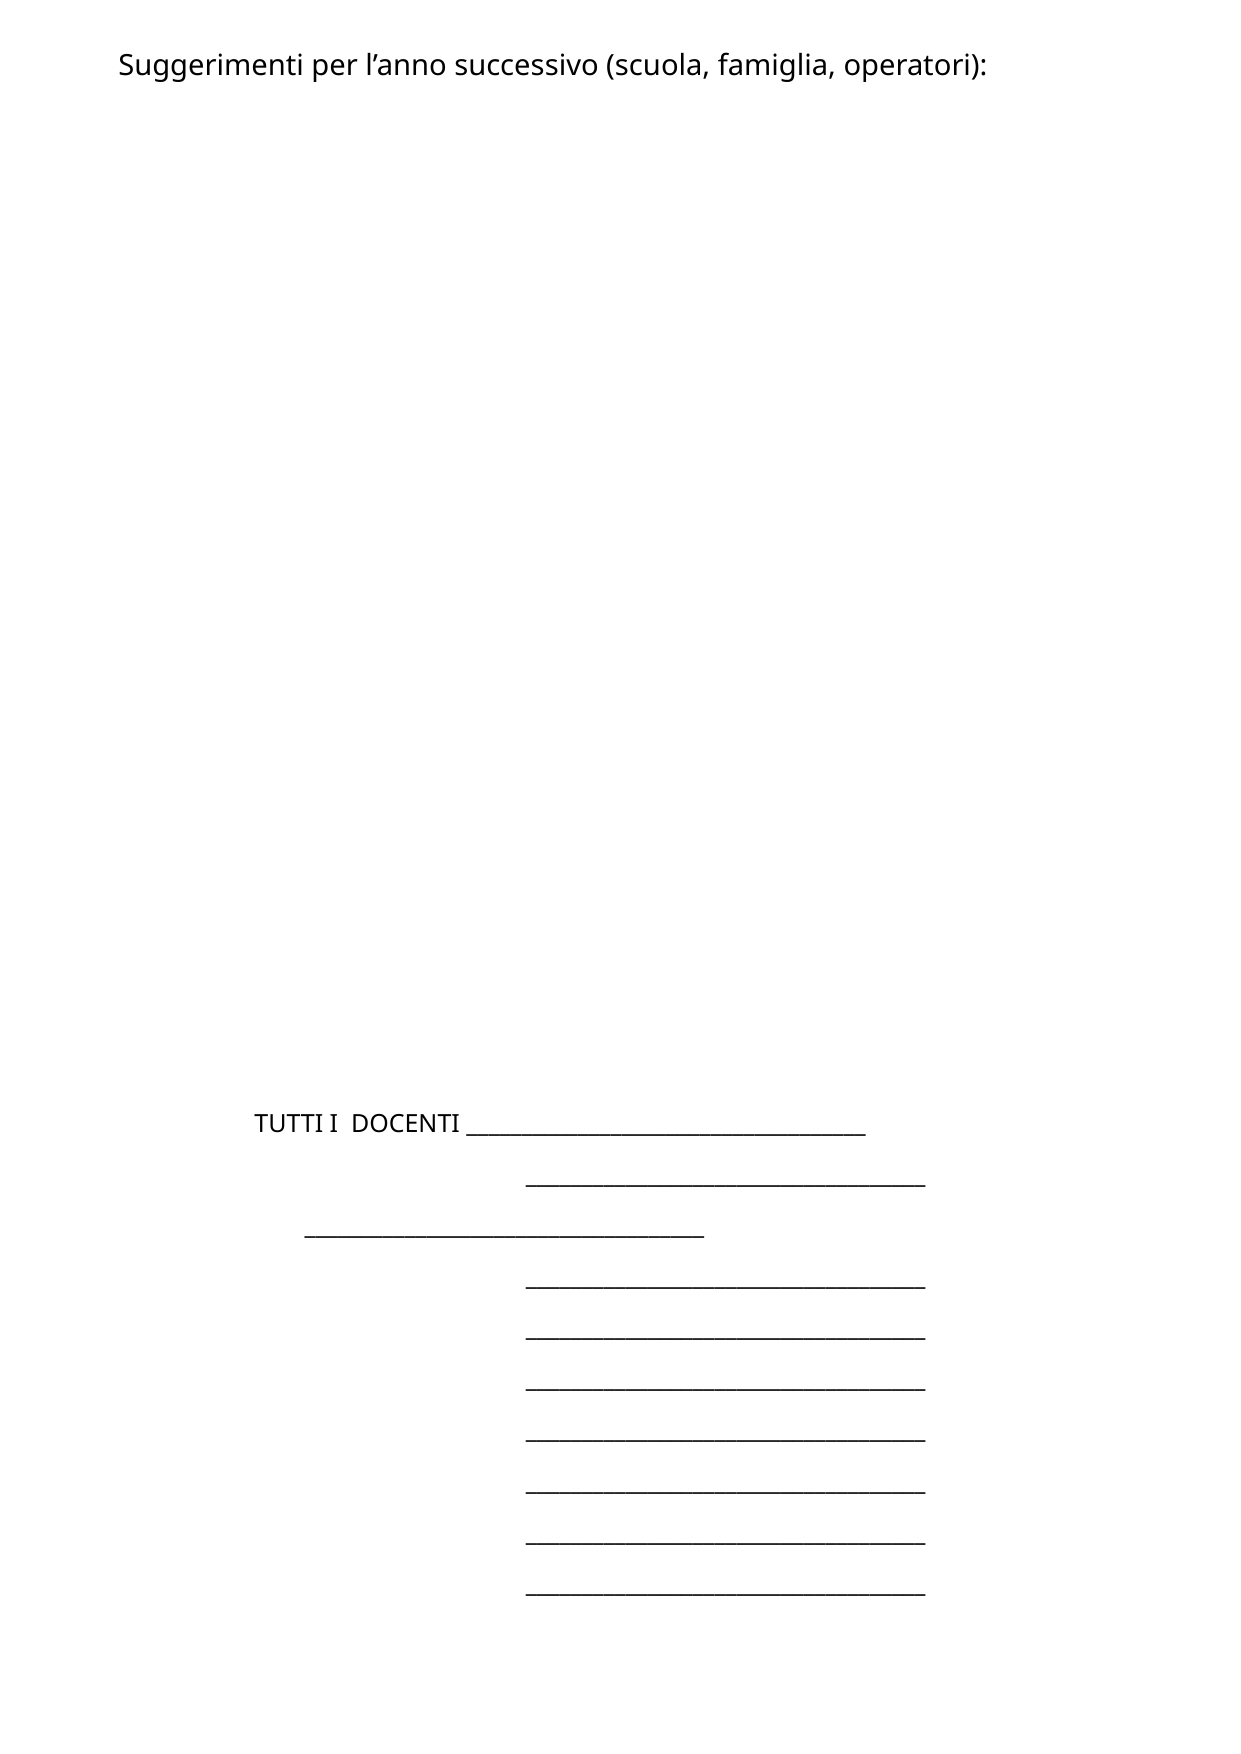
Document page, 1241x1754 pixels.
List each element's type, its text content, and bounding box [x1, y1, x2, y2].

text ____________________________________ [118, 1514, 1122, 1548]
text TUTTI I DOCENTI ____________________________________ [118, 1106, 1122, 1140]
text ____________________________________ [118, 1361, 1122, 1395]
text ____________________________________ ____________________________________ [118, 1157, 1122, 1242]
text ____________________________________ [118, 1259, 1122, 1293]
text Suggerimenti per l’anno successivo (scuola, famiglia, operatori): [118, 44, 1122, 84]
text ____________________________________ [118, 1412, 1122, 1446]
text ____________________________________ [118, 1463, 1122, 1497]
text ____________________________________ [118, 1565, 1122, 1599]
text ____________________________________ [118, 1310, 1122, 1344]
